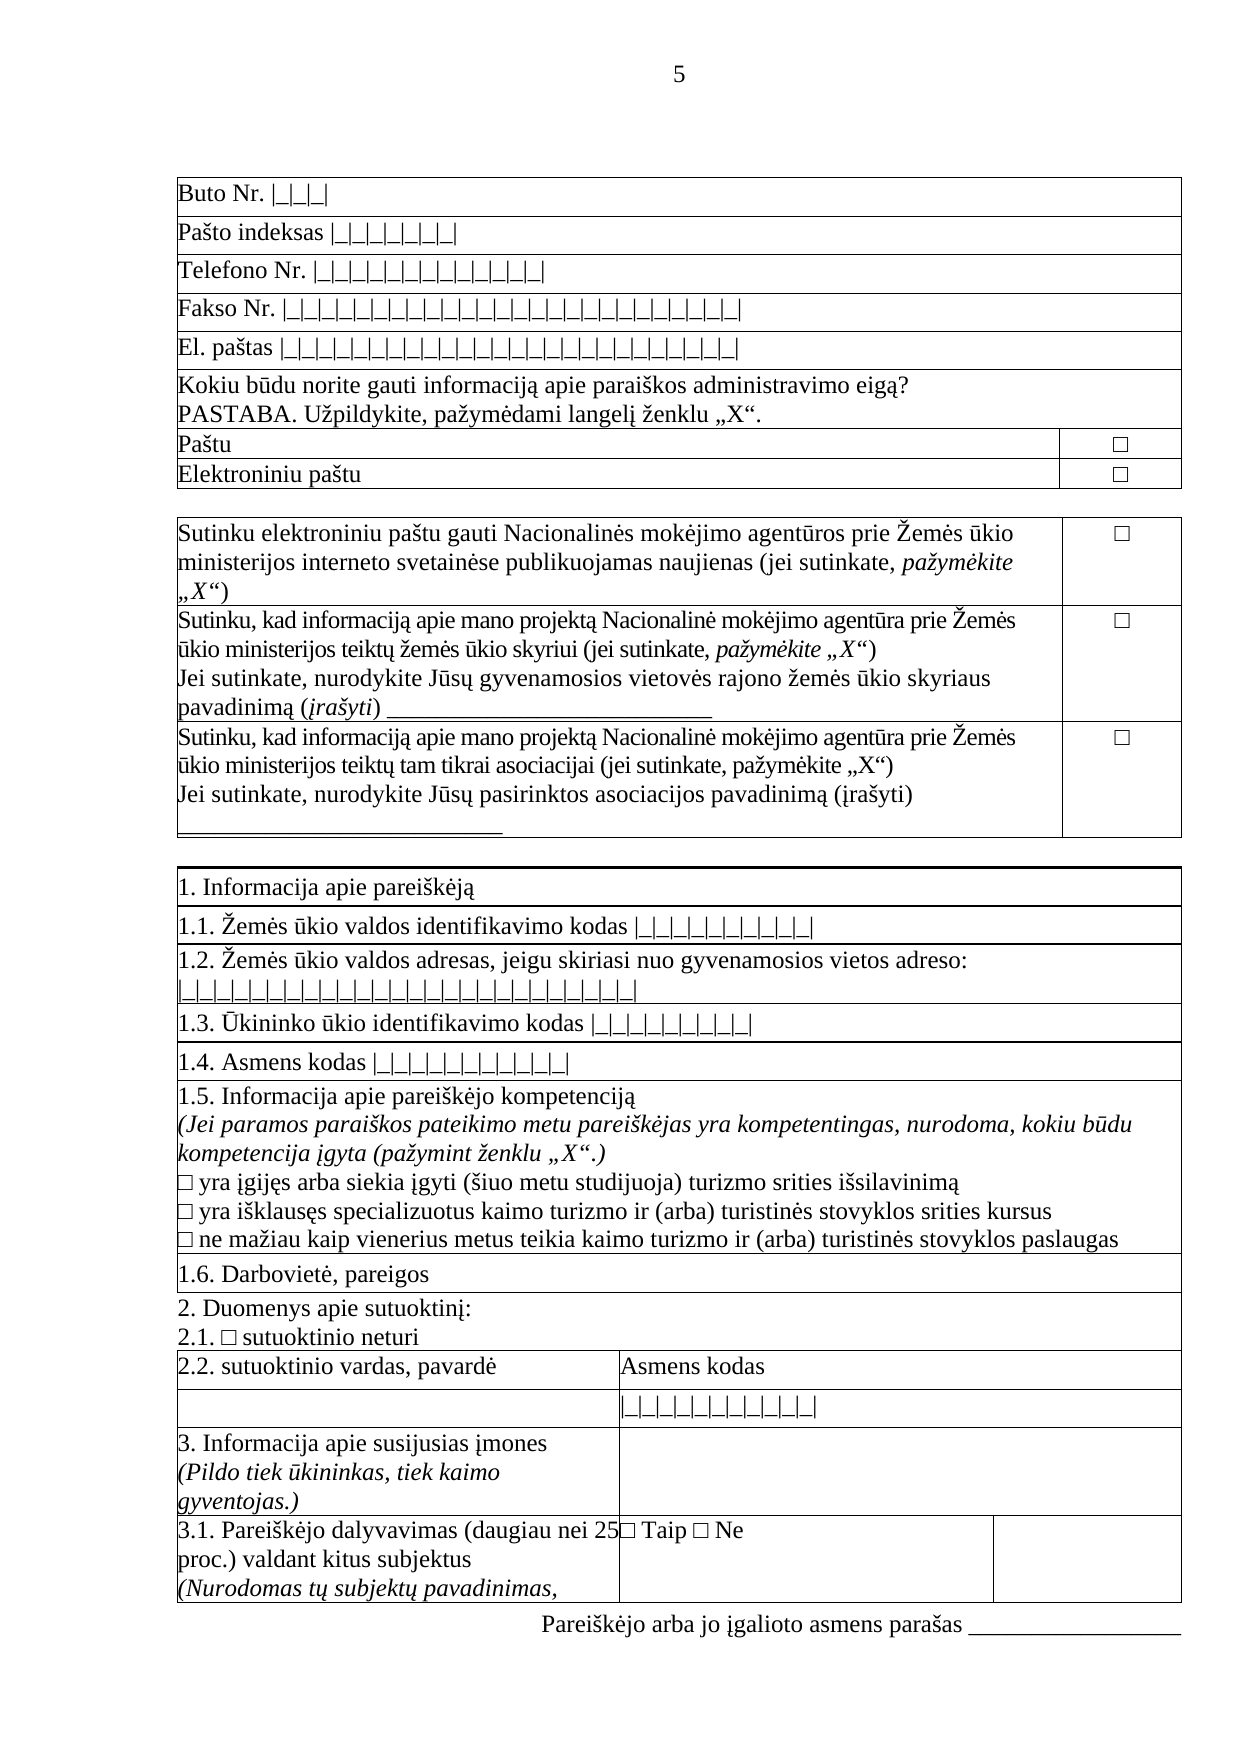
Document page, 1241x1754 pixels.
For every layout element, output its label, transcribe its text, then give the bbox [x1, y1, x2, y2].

table_header □ [1063, 518, 1181, 604]
table_cell Fakso Nr. |_|_|_|_|_|_|_|_|_|_|_|_|_|_|_|_|_|_|_|_|_|_|_|_|_|_| [178, 294, 1181, 331]
table_cell Sutinku, kad informaciją apie mano projektą Nacionalinė mokėjimo agentūra prie Žemės ūkio ministerijos teiktų tam tikrai asociacijai (jei sutinkate, pažymėkite „X“) Jei sutinkate, nurodykite Jūsų pasirinktos asociacijos pavadinimą (įrašyti) __________________________ [178, 722, 1062, 837]
table_cell 2.2. sutuoktinio vardas, pavardė [178, 1351, 619, 1389]
table_cell Paštu [178, 429, 1059, 458]
table_cell 1.5. Informacija apie pareiškėjo kompetenciją (Jei paramos paraiškos pateikimo metu pareiškėjas yra kompetentingas, nurodoma, kokiu būdu kompetencija įgyta (pažymint ženklu „X“.) □ yra įgijęs arba siekia įgyti (šiuo metu studijuoja) turizmo srities išsilavinimą □ yra išklausęs specializuotus kaimo turizmo ir (arba) turistinės stovyklos srities kursus □ ne mažiau kaip vienerius metus teikia kaimo turizmo ir (arba) turistinės stovyklos paslaugas [178, 1081, 1181, 1253]
table_cell □ Taip □ Ne [620, 1516, 993, 1602]
table_cell 1.3. Ūkininko ūkio identifikavimo kodas |_|_|_|_|_|_|_|_|_| [178, 1004, 1181, 1041]
table_cell [178, 1390, 619, 1427]
table_cell 3. Informacija apie susijusias įmones (Pildo tiek ūkininkas, tiek kaimo gyventojas.) [178, 1428, 619, 1514]
table_cell El. paštas |_|_|_|_|_|_|_|_|_|_|_|_|_|_|_|_|_|_|_|_|_|_|_|_|_|_| [178, 332, 1181, 369]
table_cell |_|_|_|_|_|_|_|_|_|_|_| [620, 1390, 1181, 1427]
table_cell 1.6. Darbovietė, pareigos [178, 1254, 1181, 1292]
table_cell 2. Duomenys apie sutuoktinį: 2.1. □ sutuoktinio neturi [178, 1293, 1181, 1350]
table_cell □ [1060, 459, 1181, 487]
table_header Sutinku elektroniniu paštu gauti Nacionalinės mokėjimo agentūros prie Žemės ūkio ministerijos interneto svetainėse publikuojamas naujienas (jei sutinkate, pažymėkite „X“) [178, 518, 1062, 604]
table_cell Buto Nr. |_|_|_| [178, 178, 1181, 216]
table_cell □ [1063, 722, 1181, 837]
table_cell □ [1060, 429, 1181, 458]
table_cell □ [1063, 606, 1181, 721]
table_cell Kokiu būdu norite gauti informaciją apie paraiškos administravimo eigą? PASTABA. Užpildykite, pažymėdami langelį ženklu „X“. [178, 370, 1181, 428]
table_cell Telefono Nr. |_|_|_|_|_|_|_|_|_|_|_|_|_| [178, 255, 1181, 292]
table_cell Sutinku, kad informaciją apie mano projektą Nacionalinė mokėjimo agentūra prie Žemės ūkio ministerijos teiktų žemės ūkio skyriui (jei sutinkate, pažymėkite „X“) Jei sutinkate, nurodykite Jūsų gyvenamosios vietovės rajono žemės ūkio skyriaus pavadinimą (įrašyti) __________________________ [178, 606, 1062, 721]
table_cell Asmens kodas [620, 1351, 1181, 1389]
table_cell [994, 1516, 1181, 1602]
table_cell 1.1. Žemės ūkio valdos identifikavimo kodas |_|_|_|_|_|_|_|_|_|_| [178, 907, 1181, 943]
table_cell 1.2. Žemės ūkio valdos adresas, jeigu skiriasi nuo gyvenamosios vietos adreso: |_|_|_|_|_|_|_|_|_|_|_|_|_|_|_|_|_|_|_|_|_|_|_|_|_|_| [178, 945, 1181, 1003]
table_header 1. Informacija apie pareiškėją [178, 869, 1181, 905]
table_cell Elektroniniu paštu [178, 459, 1059, 487]
table_cell Pašto indeksas |_|_|_|_|_|_|_| [178, 217, 1181, 254]
table_cell 1.4. Asmens kodas |_|_|_|_|_|_|_|_|_|_|_| [178, 1043, 1181, 1080]
table_cell [620, 1428, 1181, 1514]
table_cell 3.1. Pareiškėjo dalyvavimas (daugiau nei 25 proc.) valdant kitus subjektus (Nurodomas tų subjektų pavadinimas, [178, 1516, 619, 1602]
